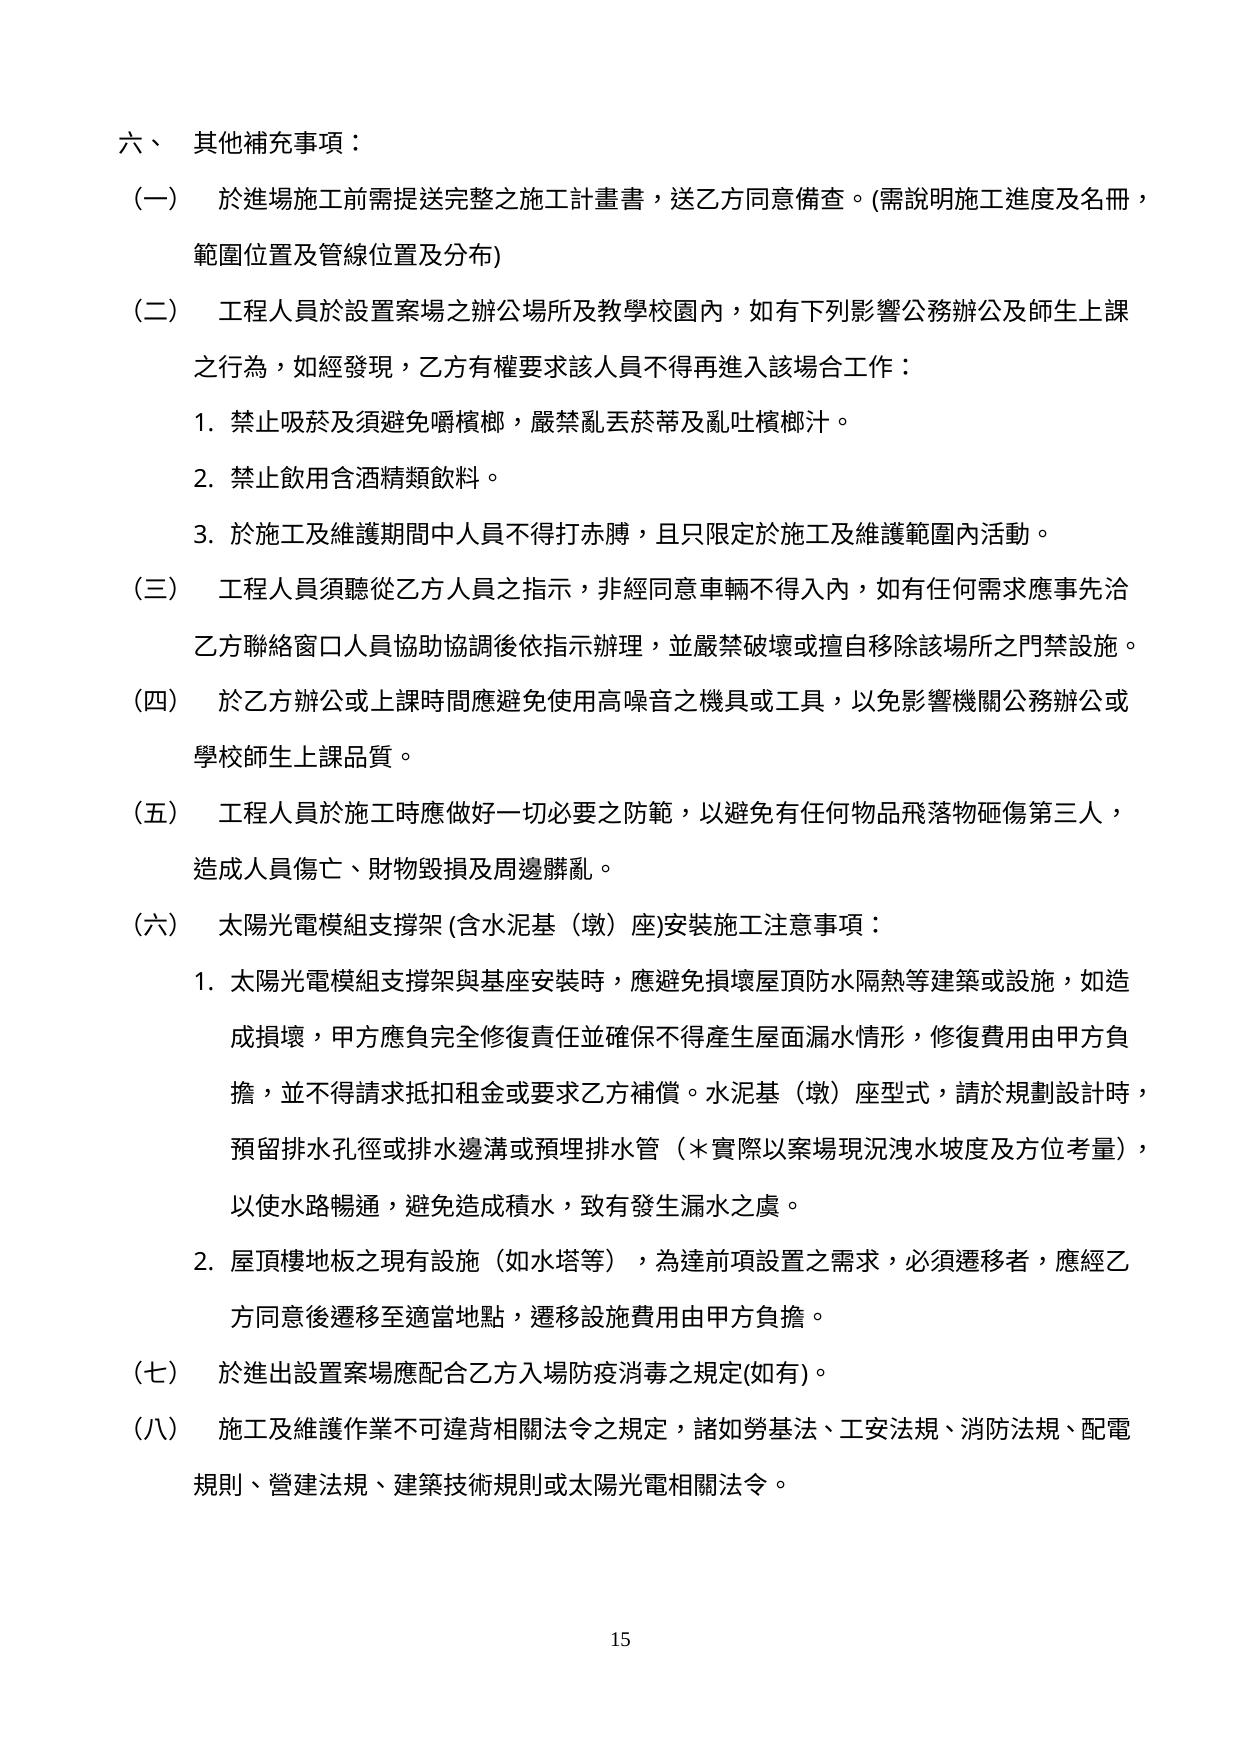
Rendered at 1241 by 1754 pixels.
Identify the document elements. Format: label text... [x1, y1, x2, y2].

list 於進場施工前需提送完整之施工計畫書，送乙方同意備查。(需說明施工進度及名冊，範圍位置及管線位置及分布) [118, 178, 1131, 272]
list 於乙方辦公或上課時間應避免使用高噪音之機具或工具，以免影響機關公務辦公或學校師生上課品質。 [118, 681, 1131, 775]
list 太陽光電模組支撐架 (含水泥基（墩）座)安裝施工注意事項： [118, 905, 1131, 942]
list 禁止吸菸及須避免嚼檳榔，嚴禁亂丟菸蒂及亂吐檳榔汁。 [193, 402, 1131, 440]
list 禁止飲用含酒精類飲料。 [193, 458, 1131, 495]
list 太陽光電模組支撐架與基座安裝時，應避免損壞屋頂防水隔熱等建築或設施，如造成損壞，甲方應負完全修復責任並確保不得產生屋面漏水情形，修復費用由甲方負擔，並不得請求抵扣租金或要求乙方補償。水泥基（墩）座型式，請於規劃設計時，預留排水孔徑或排水邊溝或預埋排水管（＊實際以案場現況洩水坡度及方位考量），以使水路暢通，避免造成積水，致有發生漏水之虞。 [193, 960, 1131, 1223]
list 工程人員須聽從乙方人員之指示，非經同意車輛不得入內，如有任何需求應事先洽乙方聯絡窗口人員協助協調後依指示辦理，並嚴禁破壞或擅自移除該場所之門禁設施。 [118, 569, 1131, 663]
list 施工及維護作業不可違背相關法令之規定，諸如勞基法、工安法規、消防法規、配電規則、營建法規、建築技術規則或太陽光電相關法令。 [118, 1408, 1131, 1502]
list 其他補充事項： [118, 123, 1131, 160]
list 工程人員於設置案場之辦公場所及教學校園內，如有下列影響公務辦公及師生上課之行為，如經發現，乙方有權要求該人員不得再進入該場合工作： [118, 290, 1131, 384]
list 工程人員於施工時應做好一切必要之防範，以避免有任何物品飛落物砸傷第三人，造成人員傷亡、財物毀損及周邊髒亂。 [118, 793, 1131, 887]
list 屋頂樓地板之現有設施（如水塔等），為達前項設置之需求，必須遷移者，應經乙方同意後遷移至適當地點，遷移設施費用由甲方負擔。 [193, 1241, 1131, 1335]
list 於施工及維護期間中人員不得打赤膊，且只限定於施工及維護範圍內活動。 [193, 513, 1131, 551]
list 於進出設置案場應配合乙方入場防疫消毒之規定(如有)。 [118, 1353, 1131, 1390]
